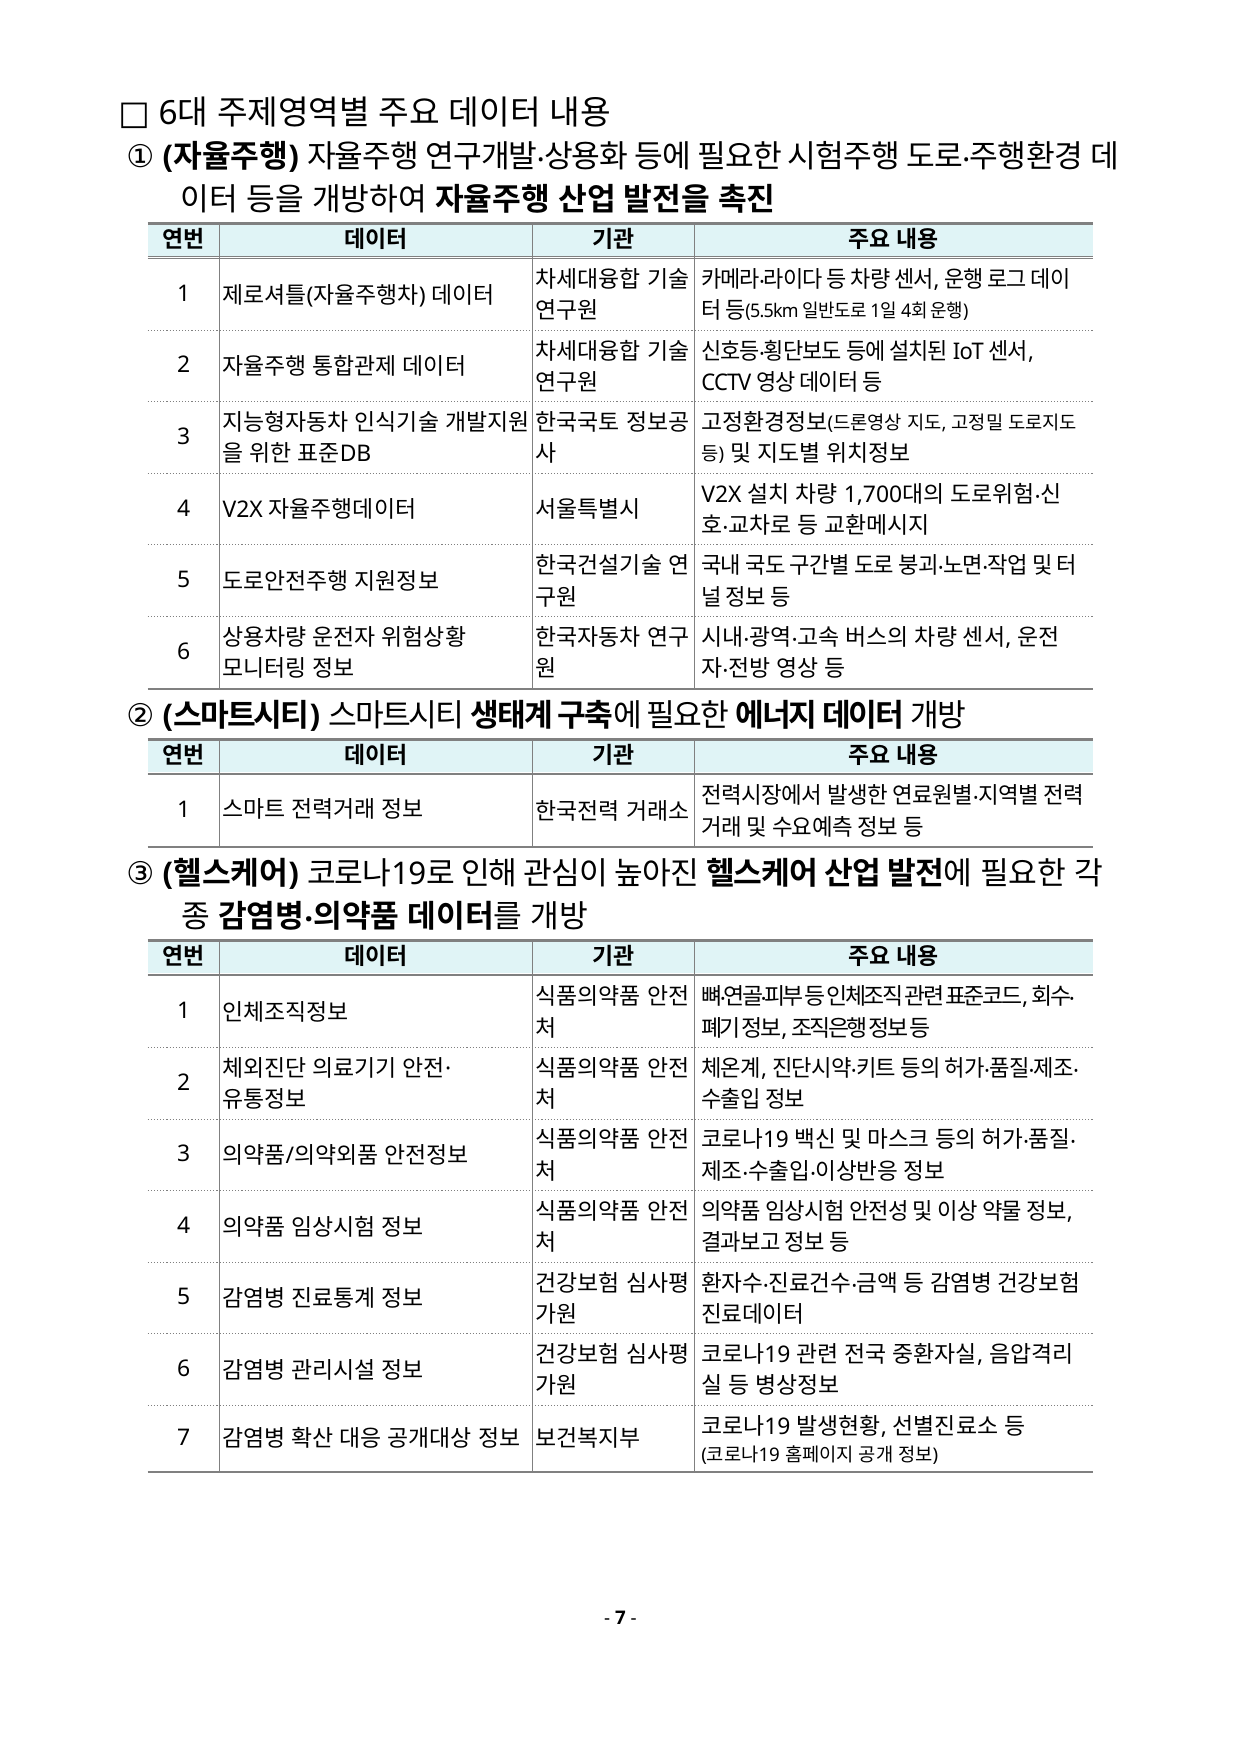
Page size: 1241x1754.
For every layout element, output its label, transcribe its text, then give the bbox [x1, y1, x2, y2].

table_cell 4 [148, 1190, 219, 1262]
table_cell 전력시장에서 발생한 연료원별‧지역별 전력거래 및 수요예측 정보 등 [695, 775, 1093, 846]
table_cell 시내‧광역‧고속 버스의 차량 센서, 운전자‧전방 영상 등 [695, 616, 1093, 687]
table_cell 5 [148, 1262, 219, 1333]
table_cell 한국전력 거래소 [533, 775, 694, 846]
table_cell 서울특별시 [533, 473, 694, 544]
table_cell 차세대융합 기술연구원 [533, 259, 694, 330]
table_cell 2 [148, 330, 219, 401]
table_cell V2X 자율주행데이터 [220, 473, 532, 544]
table_cell 건강보험 심사평가원 [533, 1262, 694, 1333]
table_cell 4 [148, 473, 219, 544]
table_header 기관 [533, 942, 694, 973]
table_cell 자율주행 통합관제 데이터 [220, 330, 532, 401]
table_cell 스마트 전력거래 정보 [220, 775, 532, 846]
table_header 주요 내용 [695, 942, 1093, 973]
table_cell 식품의약품 안전처 [533, 1119, 694, 1190]
table_header 데이터 [220, 225, 532, 256]
table_cell 한국건설기술 연구원 [533, 544, 694, 616]
table_cell V2X 설치 차량 1,700대의 도로위험‧신호‧교차로 등 교환메시지 [695, 473, 1093, 544]
table_cell 감염병 관리시설 정보 [220, 1333, 532, 1405]
table_cell 의약품 임상시험 안전성 및 이상 약물 정보, 결과보고 정보 등 [695, 1190, 1093, 1262]
table_cell 식품의약품 안전처 [533, 1047, 694, 1118]
table_cell 6 [148, 616, 219, 687]
table_cell 1 [148, 259, 219, 330]
table_cell 5 [148, 544, 219, 616]
table_header 연번 [148, 741, 219, 772]
table_cell 환자수‧진료건수‧금액 등 감염병 건강보험 진료데이터 [695, 1262, 1093, 1333]
table_cell 한국국토 정보공사 [533, 401, 694, 473]
table_header 주요 내용 [695, 741, 1093, 772]
table_cell 코로나19 백신 및 마스크 등의 허가‧품질‧제조‧수출입‧이상반응 정보 [695, 1119, 1093, 1190]
table_header 데이터 [220, 942, 532, 973]
text ② (스마트시티) 스마트시티 생태계 구축에 필요한 에너지 데이터 개방 [118, 693, 1122, 735]
table_cell 건강보험 심사평가원 [533, 1333, 694, 1405]
table_cell 인체조직정보 [220, 976, 532, 1047]
table_cell 상용차량 운전자 위험상황 모니터링 정보 [220, 616, 532, 687]
table_cell 2 [148, 1047, 219, 1118]
table_header 연번 [148, 225, 219, 256]
table_header 기관 [533, 225, 694, 256]
text □ 6대 주제영역별 주요 데이터 내용 [118, 88, 1112, 134]
table_header 데이터 [220, 741, 532, 772]
text ③ (헬스케어) 코로나19로 인해 관심이 높아진 헬스케어 산업 발전에 필요한 각종 감염병‧의약품 데이터를 개방 [118, 851, 1122, 936]
table_cell 체온계, 진단시약‧키트 등의 허가‧품질‧제조‧수출입 정보 [695, 1047, 1093, 1118]
table_cell 3 [148, 401, 219, 473]
table_cell 한국자동차 연구원 [533, 616, 694, 687]
table_cell 식품의약품 안전처 [533, 976, 694, 1047]
table_cell 의약품 임상시험 정보 [220, 1190, 532, 1262]
table_cell 지능형자동차 인식기술 개발지원을 위한 표준DB [220, 401, 532, 473]
table_cell 고정환경정보(드론영상 지도, 고정밀 도로지도 등) 및 지도별 위치정보 [695, 401, 1093, 473]
table_header 연번 [148, 942, 219, 973]
table_cell 감염병 진료통계 정보 [220, 1262, 532, 1333]
table_cell 도로안전주행 지원정보 [220, 544, 532, 616]
table_cell 차세대융합 기술연구원 [533, 330, 694, 401]
table_cell 코로나19 관련 전국 중환자실, 음압격리실 등 병상정보 [695, 1333, 1093, 1405]
table_cell 식품의약품 안전처 [533, 1190, 694, 1262]
table_cell 신호등‧횡단보도 등에 설치된 IoT 센서, CCTV 영상 데이터 등 [695, 330, 1093, 401]
table_cell 의약품/의약외품 안전정보 [220, 1119, 532, 1190]
table_cell 7 [148, 1405, 219, 1471]
table_cell 1 [148, 775, 219, 846]
table_header 기관 [533, 741, 694, 772]
table_cell 코로나19 발생현황, 선별진료소 등 (코로나19 홈페이지 공개 정보) [695, 1405, 1093, 1471]
table_cell 카메라‧라이다 등 차량 센서, 운행 로그 데이터 등(5.5km 일반도로 1일 4회 운행) [695, 259, 1093, 330]
table_cell 뼈‧연골‧피부 등 인체조직 관련 표준코드, 회수‧폐기 정보, 조직은행 정보 등 [695, 976, 1093, 1047]
table_cell 1 [148, 976, 219, 1047]
table_cell 3 [148, 1119, 219, 1190]
table_cell 제로셔틀(자율주행차) 데이터 [220, 259, 532, 330]
table_cell 보건복지부 [533, 1405, 694, 1471]
table_cell 체외진단 의료기기 안전· 유통정보 [220, 1047, 532, 1118]
text ① (자율주행) 자율주행 연구개발‧상용화 등에 필요한 시험주행 도로‧주행환경 데이터 등을 개방하여 자율주행 산업 발전을 촉진 [118, 134, 1122, 219]
table_cell 국내 국도 구간별 도로 붕괴‧노면‧작업 및 터널 정보 등 [695, 544, 1093, 616]
table_cell 감염병 확산 대응 공개대상 정보 [220, 1405, 532, 1471]
table_header 주요 내용 [695, 225, 1093, 256]
table_cell 6 [148, 1333, 219, 1405]
